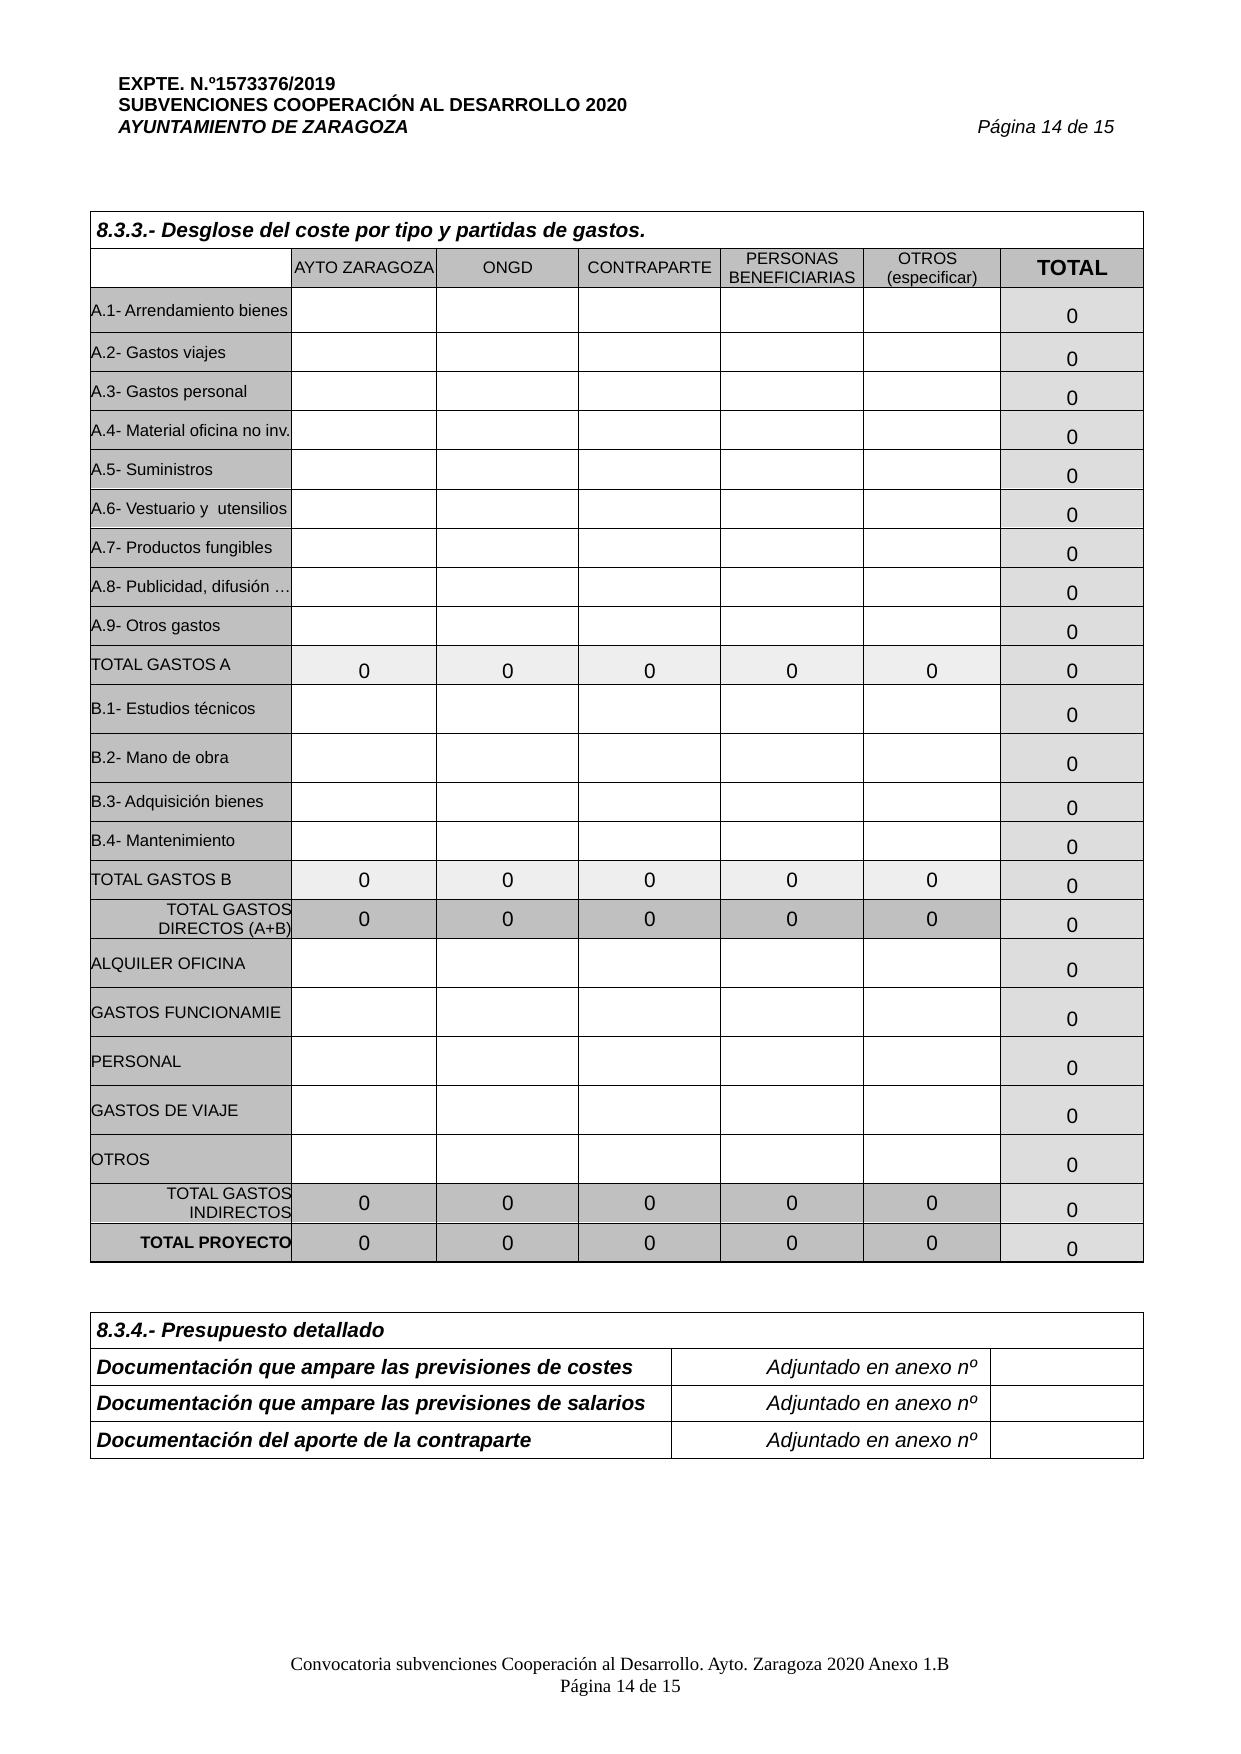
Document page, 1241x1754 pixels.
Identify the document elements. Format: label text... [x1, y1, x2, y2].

table_cell TOTAL PROYECTO [91, 1224, 291, 1261]
table_cell [864, 734, 1000, 782]
table_cell 0 [721, 1224, 863, 1261]
table_cell [864, 529, 1000, 567]
table_cell [579, 490, 720, 527]
table_cell [579, 734, 720, 782]
table_cell [437, 1086, 578, 1134]
table_cell [292, 1135, 436, 1183]
table_cell [292, 411, 436, 449]
table_cell [991, 1349, 1143, 1384]
table_cell [721, 288, 863, 332]
table_cell 0 [1001, 1086, 1143, 1134]
table_cell 0 [721, 646, 863, 684]
table_cell Documentación del aporte de la contraparte [91, 1422, 671, 1457]
table_cell [437, 450, 578, 488]
table_cell [292, 529, 436, 567]
table_header 8.3.4.- Presupuesto detallado [91, 1313, 1143, 1348]
table_cell 0 [1001, 861, 1143, 899]
table_cell 0 [1001, 988, 1143, 1036]
table_cell [437, 568, 578, 606]
table_header 8.3.3.- Desglose del coste por tipo y partidas de gastos. [91, 212, 1143, 247]
table_cell GASTOS DE VIAJE [91, 1086, 291, 1134]
table_cell [721, 939, 863, 987]
table_cell [292, 822, 436, 860]
table_cell TOTAL [1001, 249, 1143, 287]
table_cell [292, 1086, 436, 1134]
table_cell [721, 1086, 863, 1134]
table_cell TOTAL GASTOS INDIRECTOS [91, 1184, 291, 1222]
table_cell [991, 1422, 1143, 1457]
table_cell [437, 372, 578, 410]
table_cell 0 [292, 900, 436, 938]
table_cell [721, 1135, 863, 1183]
table_cell ONGD [437, 249, 578, 287]
table_cell PERSONAS BENEFICIARIAS [721, 249, 863, 287]
table_cell A.9- Otros gastos [91, 607, 291, 645]
table_cell 0 [437, 900, 578, 938]
table_cell Adjuntado en anexo nº [672, 1422, 990, 1457]
table_cell [721, 372, 863, 410]
table_cell TOTAL GASTOS DIRECTOS (A+B) [91, 900, 291, 938]
table_cell [292, 1037, 436, 1085]
table_cell TOTAL GASTOS A [91, 646, 291, 684]
table_cell [864, 685, 1000, 733]
table_cell [579, 939, 720, 987]
table_cell OTROS [91, 1135, 291, 1183]
table_cell [437, 685, 578, 733]
table_cell 0 [1001, 822, 1143, 860]
table_cell 0 [1001, 1135, 1143, 1183]
table_cell [864, 1135, 1000, 1183]
table_cell A.7- Productos fungibles [91, 529, 291, 567]
table_cell [864, 822, 1000, 860]
table_cell [864, 333, 1000, 371]
table_cell 0 [292, 861, 436, 899]
table_cell A.4- Material oficina no inv. [91, 411, 291, 449]
table_cell 0 [579, 900, 720, 938]
table_cell Documentación que ampare las previsiones de salarios [91, 1386, 671, 1421]
table_cell B.3- Adquisición bienes [91, 783, 291, 821]
table_cell 0 [1001, 490, 1143, 527]
table_cell [579, 411, 720, 449]
table_cell 0 [864, 900, 1000, 938]
table_cell [579, 988, 720, 1036]
table_cell PERSONAL [91, 1037, 291, 1085]
table_cell B.1- Estudios técnicos [91, 685, 291, 733]
table_cell [437, 1037, 578, 1085]
table_cell 0 [1001, 900, 1143, 938]
table_cell [292, 490, 436, 527]
table_cell [579, 1037, 720, 1085]
table_cell Documentación que ampare las previsiones de costes [91, 1349, 671, 1384]
table_cell A.5- Suministros [91, 450, 291, 488]
table_cell 0 [1001, 333, 1143, 371]
table_cell [721, 529, 863, 567]
table_cell [437, 607, 578, 645]
table_cell 0 [1001, 783, 1143, 821]
table_cell [864, 568, 1000, 606]
table_cell [864, 1037, 1000, 1085]
table_cell [721, 568, 863, 606]
table_cell 0 [721, 900, 863, 938]
table_cell 0 [579, 861, 720, 899]
table_cell [437, 734, 578, 782]
table_cell [437, 939, 578, 987]
table_cell [579, 685, 720, 733]
table_cell [864, 783, 1000, 821]
table_cell 0 [1001, 1184, 1143, 1222]
table_cell 0 [579, 1184, 720, 1222]
table_cell [579, 372, 720, 410]
table_cell [579, 568, 720, 606]
table_cell 0 [292, 1184, 436, 1222]
table_cell [437, 822, 578, 860]
table_cell [864, 988, 1000, 1036]
table_cell 0 [437, 1224, 578, 1261]
table_cell [721, 822, 863, 860]
table_cell [579, 529, 720, 567]
table_cell 0 [1001, 372, 1143, 410]
table_cell A.2- Gastos viajes [91, 333, 291, 371]
table_cell 0 [1001, 288, 1143, 332]
table_cell [437, 288, 578, 332]
table_cell 0 [1001, 685, 1143, 733]
table_cell [91, 249, 291, 287]
table_cell [292, 783, 436, 821]
table_cell [579, 783, 720, 821]
table_cell Adjuntado en anexo nº [672, 1349, 990, 1384]
table_cell OTROS (especificar) [864, 249, 1000, 287]
table_cell TOTAL GASTOS B [91, 861, 291, 899]
table_cell ALQUILER OFICINA [91, 939, 291, 987]
table_cell [292, 607, 436, 645]
table_cell GASTOS FUNCIONAMIE [91, 988, 291, 1036]
table_cell 0 [292, 646, 436, 684]
table_cell 0 [292, 1224, 436, 1261]
table_cell 0 [864, 861, 1000, 899]
table_cell [864, 1086, 1000, 1134]
table_cell 0 [1001, 1224, 1143, 1261]
table_cell 0 [1001, 1037, 1143, 1085]
table_cell [292, 734, 436, 782]
table_cell [864, 450, 1000, 488]
table_cell [292, 288, 436, 332]
table_cell 0 [864, 1184, 1000, 1222]
table_cell 0 [864, 646, 1000, 684]
table_cell [721, 333, 863, 371]
table_cell 0 [1001, 734, 1143, 782]
table_cell [721, 685, 863, 733]
table_cell AYTO ZARAGOZA [292, 249, 436, 287]
table_cell 0 [437, 1184, 578, 1222]
table_cell [721, 1037, 863, 1085]
table_cell 0 [1001, 450, 1143, 488]
table_cell 0 [721, 861, 863, 899]
table_cell [864, 288, 1000, 332]
table_cell 0 [1001, 529, 1143, 567]
table_cell [864, 607, 1000, 645]
table_cell [579, 333, 720, 371]
table_cell 0 [579, 1224, 720, 1261]
table_cell [437, 411, 578, 449]
table_cell [437, 490, 578, 527]
table_cell [991, 1386, 1143, 1421]
table_cell 0 [579, 646, 720, 684]
table_cell A.6- Vestuario y utensilios [91, 490, 291, 527]
table_cell [721, 988, 863, 1036]
table_cell [292, 372, 436, 410]
table_cell [292, 939, 436, 987]
table_cell [579, 1086, 720, 1134]
table_cell B.2- Mano de obra [91, 734, 291, 782]
table_cell CONTRAPARTE [579, 249, 720, 287]
table_cell [721, 734, 863, 782]
table_cell 0 [1001, 607, 1143, 645]
table_cell [864, 372, 1000, 410]
table_cell [292, 568, 436, 606]
table_cell [437, 333, 578, 371]
table_cell [579, 1135, 720, 1183]
table_cell [579, 288, 720, 332]
table_cell 0 [1001, 568, 1143, 606]
table_cell 0 [864, 1224, 1000, 1261]
table_cell [721, 607, 863, 645]
table_cell A.1- Arrendamiento bienes [91, 288, 291, 332]
table_cell B.4- Mantenimiento [91, 822, 291, 860]
table_cell 0 [1001, 939, 1143, 987]
table_cell [864, 939, 1000, 987]
table_cell [292, 685, 436, 733]
table_cell [579, 450, 720, 488]
table_cell A.8- Publicidad, difusión … [91, 568, 291, 606]
table_cell 0 [437, 646, 578, 684]
table_cell 0 [1001, 411, 1143, 449]
table_cell Adjuntado en anexo nº [672, 1386, 990, 1421]
table_cell [437, 529, 578, 567]
table_cell [721, 450, 863, 488]
table_cell [864, 411, 1000, 449]
table_cell 0 [1001, 646, 1143, 684]
table_cell [864, 490, 1000, 527]
table_cell A.3- Gastos personal [91, 372, 291, 410]
table_cell 0 [437, 861, 578, 899]
table_cell [721, 411, 863, 449]
table_cell [292, 333, 436, 371]
table_cell [437, 783, 578, 821]
table_cell [579, 607, 720, 645]
table_cell [721, 783, 863, 821]
table_cell [721, 490, 863, 527]
table_cell [579, 822, 720, 860]
table_cell [292, 450, 436, 488]
table_cell [437, 988, 578, 1036]
table_cell 0 [721, 1184, 863, 1222]
table_cell [292, 988, 436, 1036]
table_cell [437, 1135, 578, 1183]
